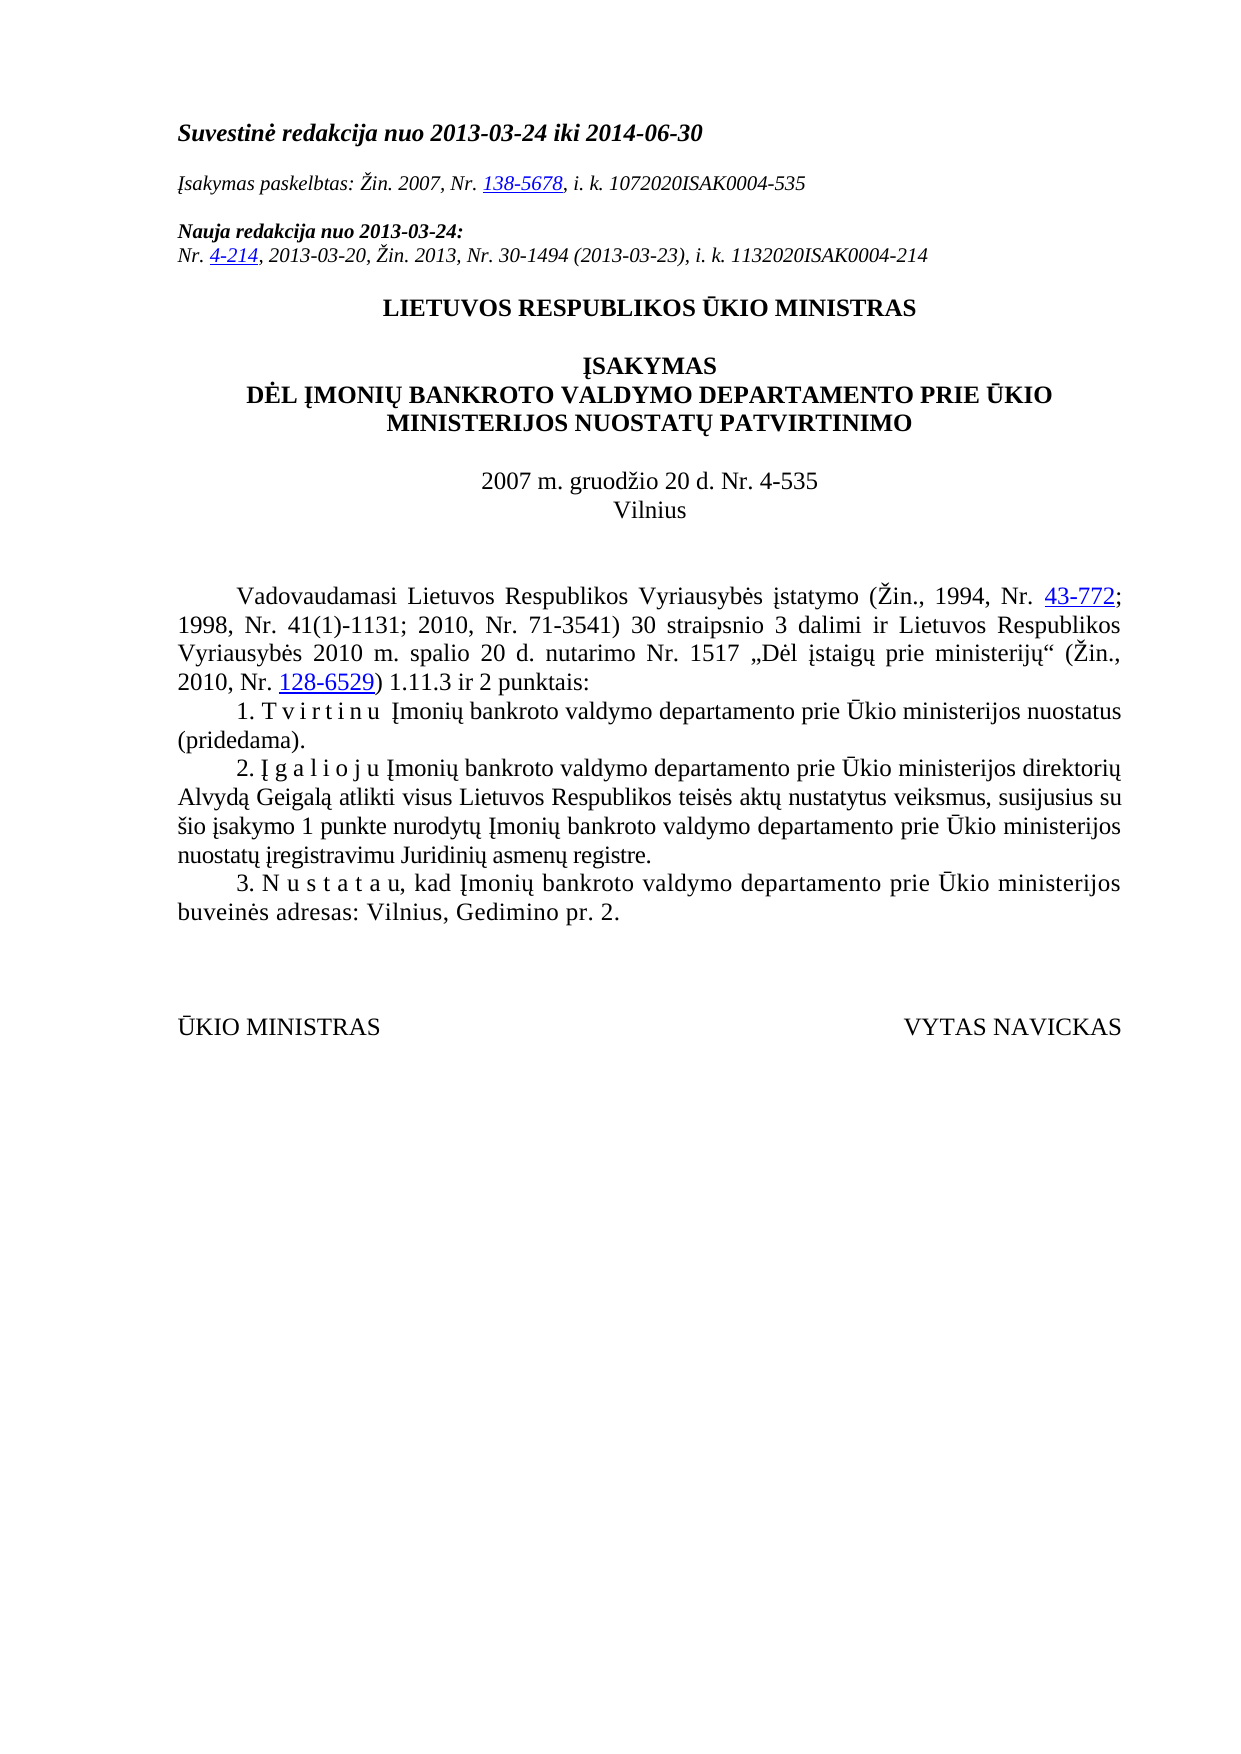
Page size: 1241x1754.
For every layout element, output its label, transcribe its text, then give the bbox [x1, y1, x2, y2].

text Nr. 4-214, 2013-03-20, Žin. 2013, Nr. 30-1494 (2013-03-23), i. k. 1132020ISAK0004-214 [177, 243, 1122, 267]
text ĮSAKYMAS [177, 351, 1122, 380]
text 2. Į g a l i o j u Įmonių bankroto valdymo departamento prie Ūkio ministerijos direktorių Alvydą Geigalą atlikti visus Lietuvos Respublikos teisės aktų nustatytus veiksmus, susijusius su šio įsakymo 1 punkte nurodytų Įmonių bankroto valdymo departamento prie Ūkio ministerijos nuostatų įregistravimu Juridinių asmenų registre. [177, 753, 1122, 868]
text Ūkio ministras Vytas Navickas [177, 1012, 1122, 1041]
text 2007 m. gruodžio 20 d. Nr. 4-535 [177, 466, 1122, 495]
text Vilnius [177, 495, 1122, 523]
text Vadovaudamasi Lietuvos Respublikos Vyriausybės įstatymo (Žin., 1994, Nr. 43-772; 1998, Nr. 41(1)-1131; 2010, Nr. 71-3541) 30 straipsnio 3 dalimi ir Lietuvos Respublikos Vyriausybės 2010 m. spalio 20 d. nutarimo Nr. 1517 „Dėl įstaigų prie ministerijų“ (Žin., 2010, Nr. 128-6529) 1.11.3 ir 2 punktais: [177, 581, 1122, 696]
text DĖL ĮMONIŲ BANKROTO VALDYMO DEPARTAMENTO PRIE ŪKIO MINISTERIJOS NUOSTATŲ PATVIRTINIMO [177, 380, 1122, 437]
text 1. Tvirtinu Įmonių bankroto valdymo departamento prie Ūkio ministerijos nuostatus (pridedama). [177, 696, 1122, 753]
text Įsakymas paskelbtas: Žin. 2007, Nr. 138-5678, i. k. 1072020ISAK0004-535 [177, 171, 1122, 195]
text Suvestinė redakcija nuo 2013-03-24 iki 2014-06-30 [177, 118, 1122, 147]
text Nauja redakcija nuo 2013-03-24: [177, 219, 1122, 243]
text 3. N u s t a t a u, kad Įmonių bankroto valdymo departamento prie Ūkio ministerijos buveinės adresas: Vilnius, Gedimino pr. 2. [177, 868, 1122, 926]
text LIETUVOS RESPUBLIKOS ŪKIO MINISTRAS [177, 293, 1122, 322]
